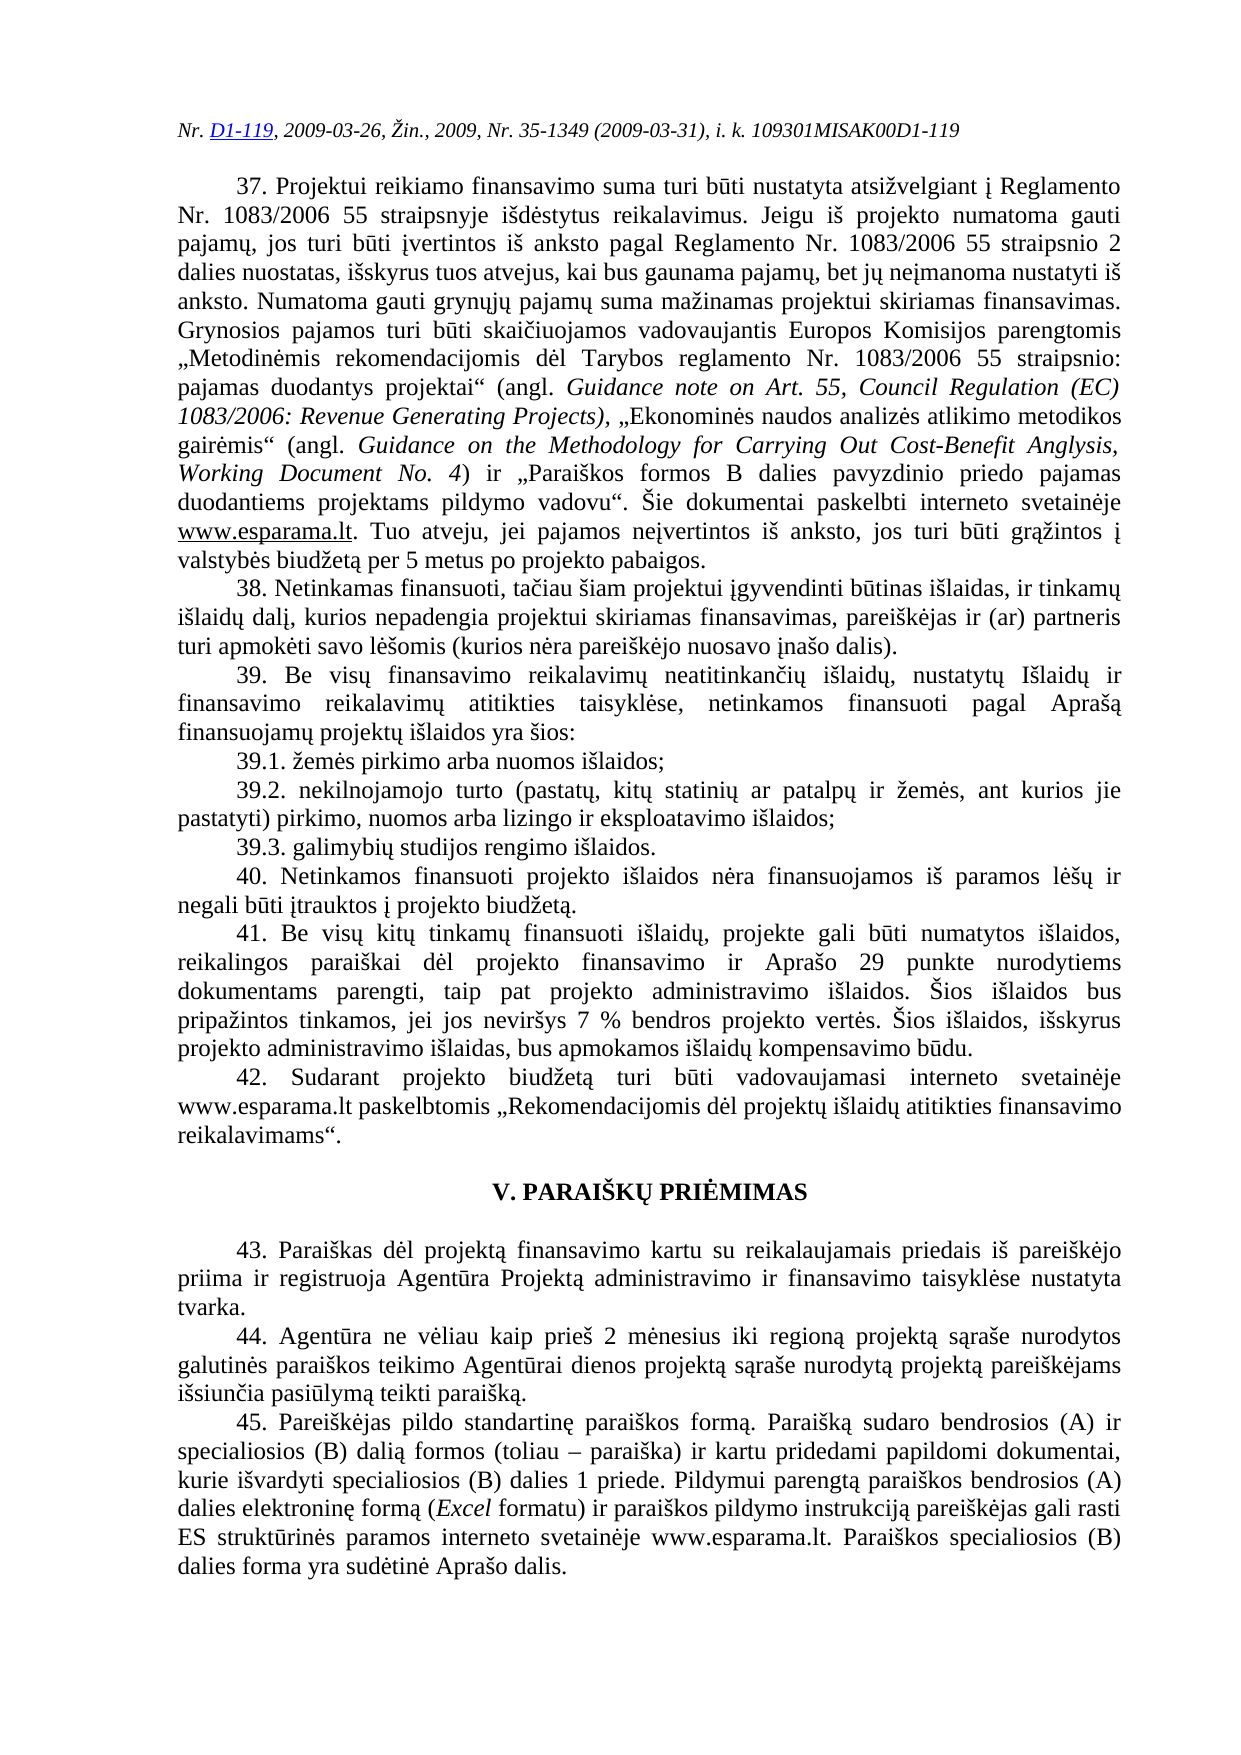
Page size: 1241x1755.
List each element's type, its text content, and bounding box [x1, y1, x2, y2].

text 37. Projektui reikiamo finansavimo suma turi būti nustatyta atsižvelgiant į Reglamento Nr. 1083/2006 55 straipsnyje išdėstytus reikalavimus. Jeigu iš projekto numatoma gauti pajamų, jos turi būti įvertintos iš anksto pagal Reglamento Nr. 1083/2006 55 straipsnio 2 dalies nuostatas, išskyrus tuos atvejus, kai bus gaunama pajamų, bet jų neįmanoma nustatyti iš anksto. Numatoma gauti grynųjų pajamų suma mažinamas projektui skiriamas finansavimas. Grynosios pajamos turi būti skaičiuojamos vadovaujantis Europos Komisijos parengtomis „Metodinėmis rekomendacijomis dėl Tarybos reglamento Nr. 1083/2006 55 straipsnio: pajamas duodantys projektai“ (angl. Guidance note on Art. 55, Council Regulation (EC) 1083/2006: Revenue Generating Projects), „Ekonominės naudos analizės atlikimo metodikos gairėmis“ (angl. Guidance on the Methodology for Carrying Out Cost-Benefit Anglysis, Working Document No. 4) ir „Paraiškos formos B dalies pavyzdinio priedo pajamas duodantiems projektams pildymo vadovu“. Šie dokumentai paskelbti interneto svetainėje www.esparama.lt. Tuo atveju, jei pajamos neįvertintos iš anksto, jos turi būti grąžintos į valstybės biudžetą per 5 metus po projekto pabaigos. [177, 171, 1122, 573]
text 44. Agentūra ne vėliau kaip prieš 2 mėnesius iki regioną projektą sąraše nurodytos galutinės paraiškos teikimo Agentūrai dienos projektą sąraše nurodytą projektą pareiškėjams išsiunčia pasiūlymą teikti paraišką. [177, 1321, 1122, 1407]
text 41. Be visų kitų tinkamų finansuoti išlaidų, projekte gali būti numatytos išlaidos, reikalingos paraiškai dėl projekto finansavimo ir Aprašo 29 punkte nurodytiems dokumentams parengti, taip pat projekto administravimo išlaidos. Šios išlaidos bus pripažintos tinkamos, jei jos neviršys 7 % bendros projekto vertės. Šios išlaidos, išskyrus projekto administravimo išlaidas, bus apmokamos išlaidų kompensavimo būdu. [177, 918, 1122, 1062]
text 43. Paraiškas dėl projektą finansavimo kartu su reikalaujamais priedais iš pareiškėjo priima ir registruoja Agentūra Projektą administravimo ir finansavimo taisyklėse nustatyta tvarka. [177, 1235, 1122, 1321]
text 38. Netinkamas finansuoti, tačiau šiam projektui įgyvendinti būtinas išlaidas, ir tinkamų išlaidų dalį, kurios nepadengia projektui skiriamas finansavimas, pareiškėjas ir (ar) partneris turi apmokėti savo lėšomis (kurios nėra pareiškėjo nuosavo įnašo dalis). [177, 573, 1122, 660]
text 39.1. žemės pirkimo arba nuomos išlaidos; [177, 746, 1122, 775]
text Nr. D1-119, 2009-03-26, Žin., 2009, Nr. 35-1349 (2009-03-31), i. k. 109301MISAK00D1-119 [177, 118, 1122, 142]
text 42. Sudarant projekto biudžetą turi būti vadovaujamasi interneto svetainėje www.esparama.lt paskelbtomis „Rekomendacijomis dėl projektų išlaidų atitikties finansavimo reikalavimams“. [177, 1062, 1122, 1148]
text V. PARAIŠKŲ PRIĖMIMAS [177, 1177, 1122, 1206]
text 40. Netinkamos finansuoti projekto išlaidos nėra finansuojamos iš paramos lėšų ir negali būti įtrauktos į projekto biudžetą. [177, 861, 1122, 918]
text 39.2. nekilnojamojo turto (pastatų, kitų statinių ar patalpų ir žemės, ant kurios jie pastatyti) pirkimo, nuomos arba lizingo ir eksploatavimo išlaidos; [177, 775, 1122, 832]
text 39.3. galimybių studijos rengimo išlaidos. [177, 832, 1122, 861]
text 45. Pareiškėjas pildo standartinę paraiškos formą. Paraišką sudaro bendrosios (A) ir specialiosios (B) dalią formos (toliau – paraiška) ir kartu pridedami papildomi dokumentai, kurie išvardyti specialiosios (B) dalies 1 priede. Pildymui parengtą paraiškos bendrosios (A) dalies elektroninę formą (Excel formatu) ir paraiškos pildymo instrukciją pareiškėjas gali rasti ES struktūrinės paramos interneto svetainėje www.esparama.lt. Paraiškos specialiosios (B) dalies forma yra sudėtinė Aprašo dalis. [177, 1407, 1122, 1580]
text 39. Be visų finansavimo reikalavimų neatitinkančių išlaidų, nustatytų Išlaidų ir finansavimo reikalavimų atitikties taisyklėse, netinkamos finansuoti pagal Aprašą finansuojamų projektų išlaidos yra šios: [177, 660, 1122, 746]
